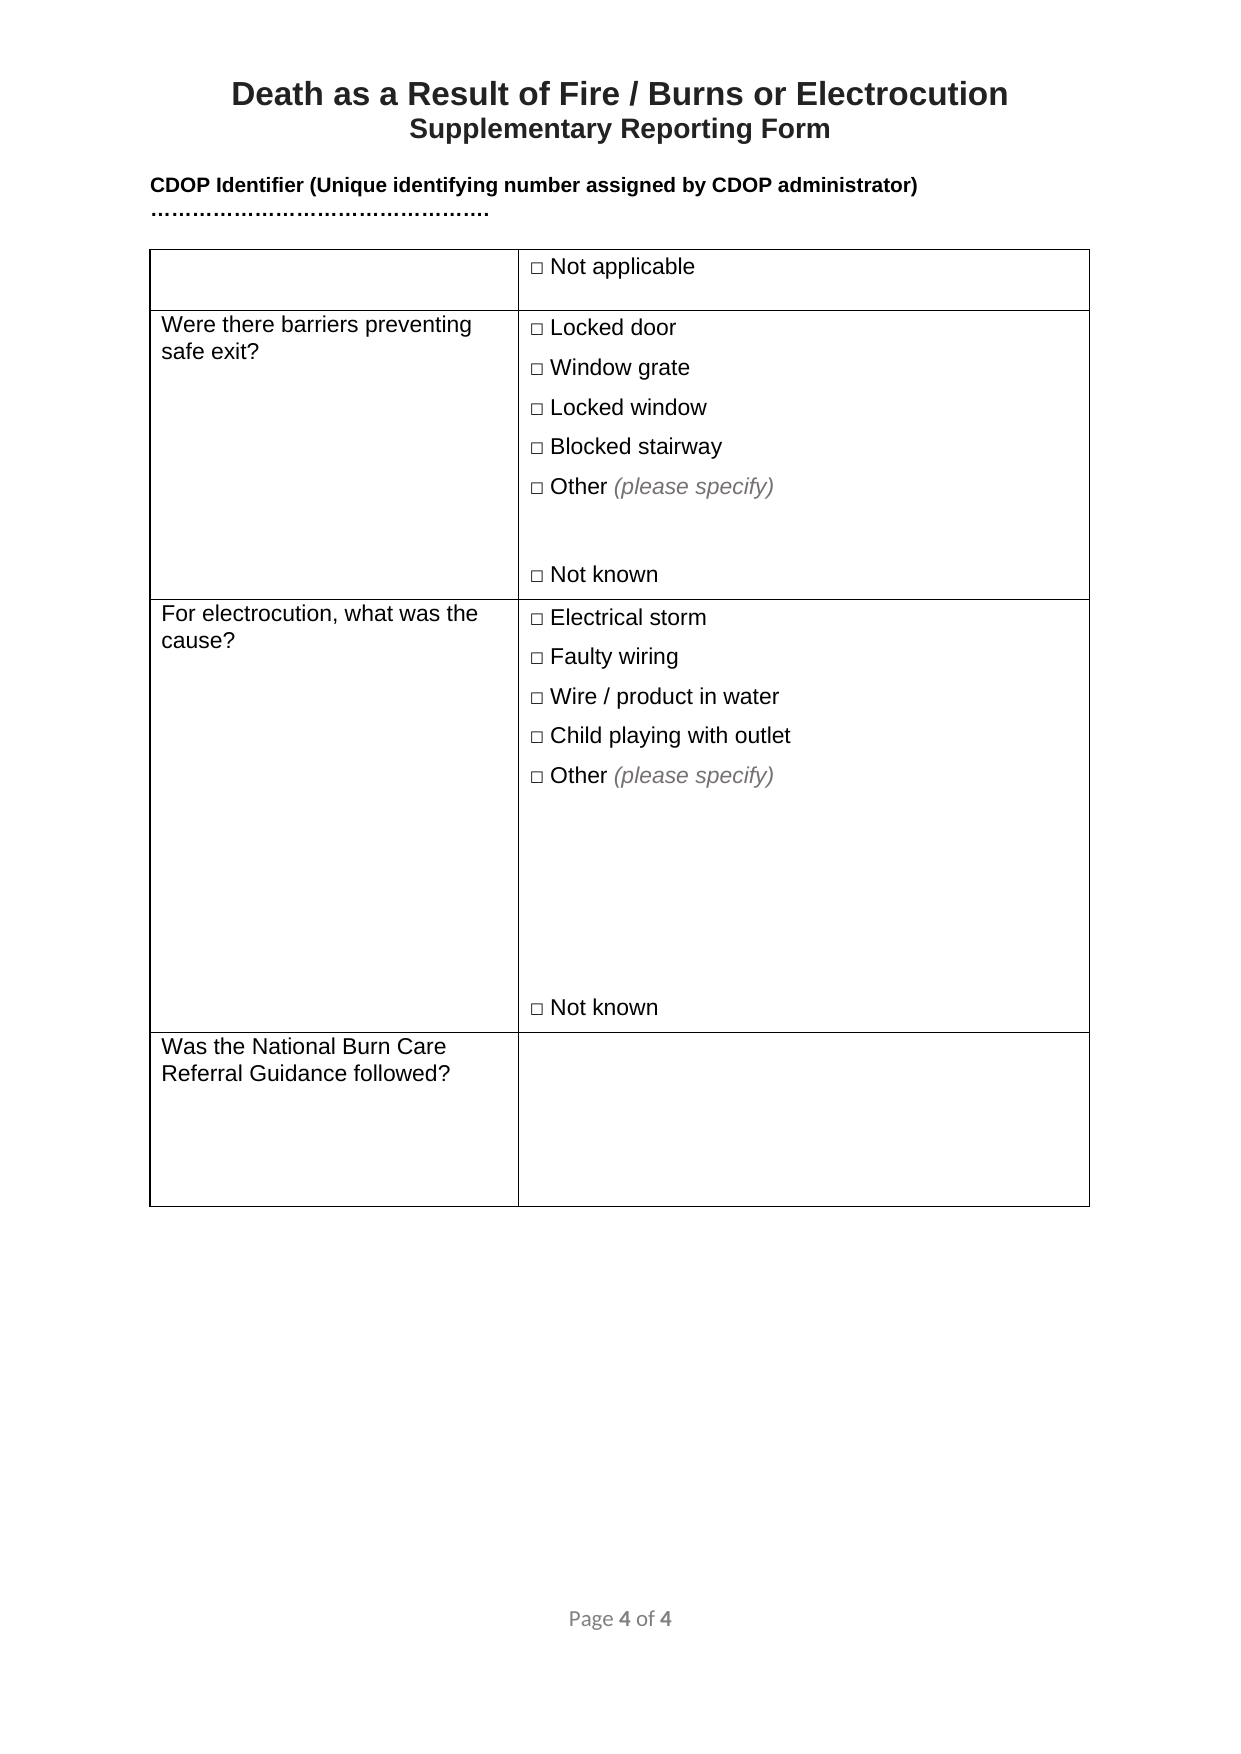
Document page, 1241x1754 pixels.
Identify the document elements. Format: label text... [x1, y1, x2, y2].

table_cell [519, 1033, 1089, 1206]
table_cell Was the National Burn Care Referral Guidance followed? [151, 1033, 518, 1206]
table_cell ☐ Locked door ☐ Window grate ☐ Locked window ☐ Blocked stairway ☐ Other (please specify) ☐ Not known [519, 311, 1089, 599]
table_cell ☐ Electrical storm ☐ Faulty wiring ☐ Wire / product in water ☐ Child playing with outlet ☐ Other (please specify) ☐ Not known [519, 600, 1089, 1032]
table_cell ☐ Not applicable [519, 250, 1089, 310]
table_cell Were there barriers preventing safe exit? [151, 311, 518, 599]
table_cell For electrocution, what was the cause? [151, 600, 518, 1032]
table_cell [151, 250, 518, 310]
